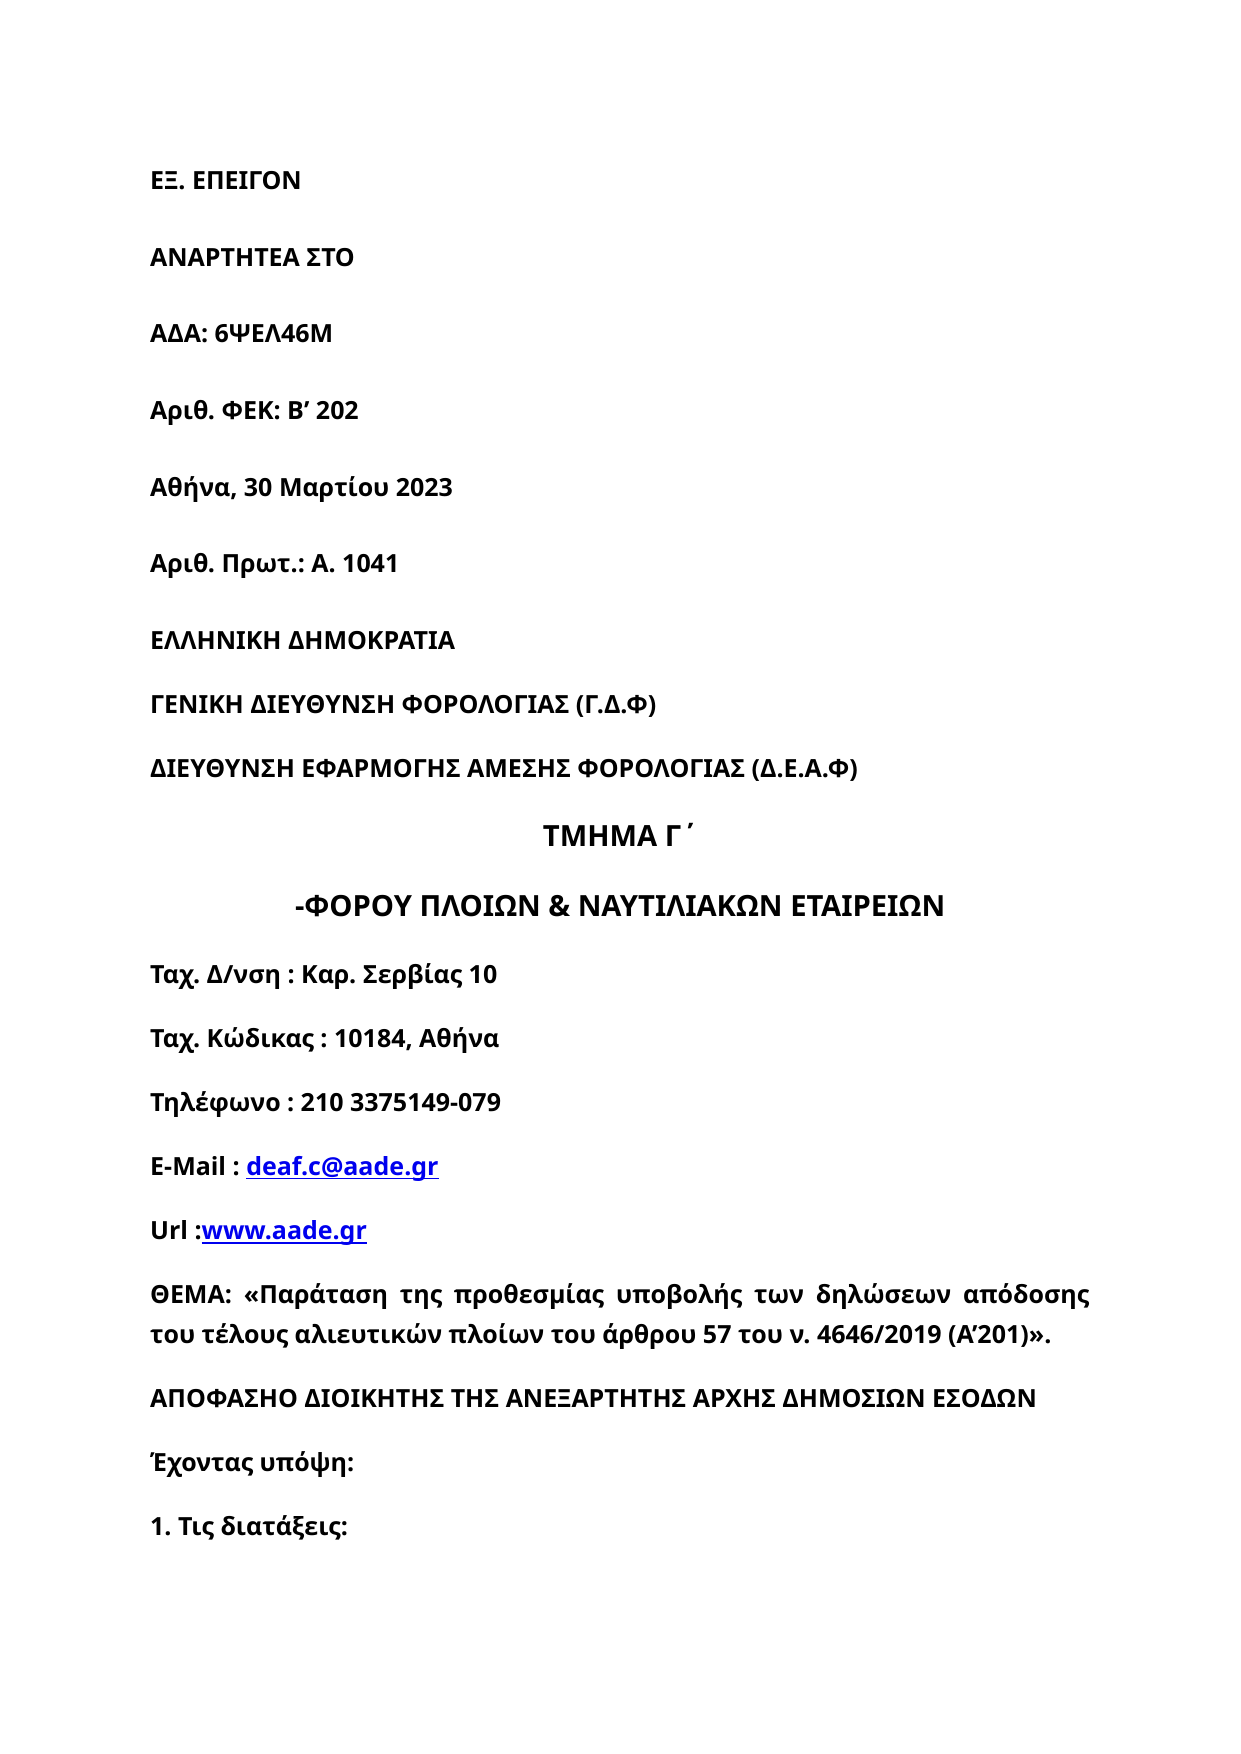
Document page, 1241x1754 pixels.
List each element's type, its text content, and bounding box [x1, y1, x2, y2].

text Url :www.aade.gr [150, 1213, 1090, 1247]
text ΔΙΕΥΘΥΝΣΗ ΕΦΑΡΜΟΓΗΣ ΑΜΕΣΗΣ ΦΟΡΟΛΟΓΙΑΣ (Δ.Ε.Α.Φ) [150, 751, 1090, 785]
text Έχοντας υπόψη: [150, 1444, 1090, 1479]
subtitle ΤΜΗΜΑ Γ΄ [150, 815, 1090, 855]
title ΑΝΑΡΤΗΤΕΑ ΣΤΟ [150, 239, 1090, 273]
title ΕΞ. ΕΠΕΙΓΟΝ [150, 162, 1090, 197]
text ΕΛΛΗΝΙΚΗ ΔΗΜΟΚΡΑΤΙΑ [150, 622, 1090, 657]
text ΓΕΝΙΚΗ ΔΙΕΥΘΥΝΣΗ ΦΟΡΟΛΟΓΙΑΣ (Γ.Δ.Φ) [150, 687, 1090, 721]
text E-Mail : deaf.c@aade.gr [150, 1149, 1090, 1183]
title Αριθ. Πρωτ.: Α. 1041 [150, 546, 1090, 580]
text ΑΠΟΦΑΣΗΟ ΔΙΟΙΚΗΤΗΣ ΤΗΣ ΑΝΕΞΑΡΤΗΤΗΣ ΑΡΧΗΣ ΔΗΜΟΣΙΩΝ ΕΣΟΔΩΝ [150, 1380, 1090, 1414]
text ΘΕΜΑ: «Παράταση της προθεσμίας υποβολής των δηλώσεων απόδοσης του τέλους αλιευτικών πλοίων του άρθρου 57 του ν. 4646/2019 (Α’201)». [150, 1277, 1090, 1350]
title Αριθ. ΦΕΚ: Β’ 202 [150, 392, 1090, 427]
text 1. Τις διατάξεις: [150, 1509, 1090, 1543]
text Ταχ. Κώδικας : 10184, Αθήνα [150, 1020, 1090, 1054]
text Ταχ. Δ/νση : Καρ. Σερβίας 10 [150, 956, 1090, 990]
text Τηλέφωνο : 210 3375149-079 [150, 1084, 1090, 1119]
title ΑΔΑ: 6ΨΕΛ46Μ [150, 316, 1090, 350]
subtitle -ΦΟΡΟΥ ΠΛΟΙΩΝ & ΝΑΥΤΙΛΙΑΚΩΝ ΕΤΑΙΡΕΙΩΝ [150, 886, 1090, 925]
title Αθήνα, 30 Μαρτίου 2023 [150, 469, 1090, 503]
